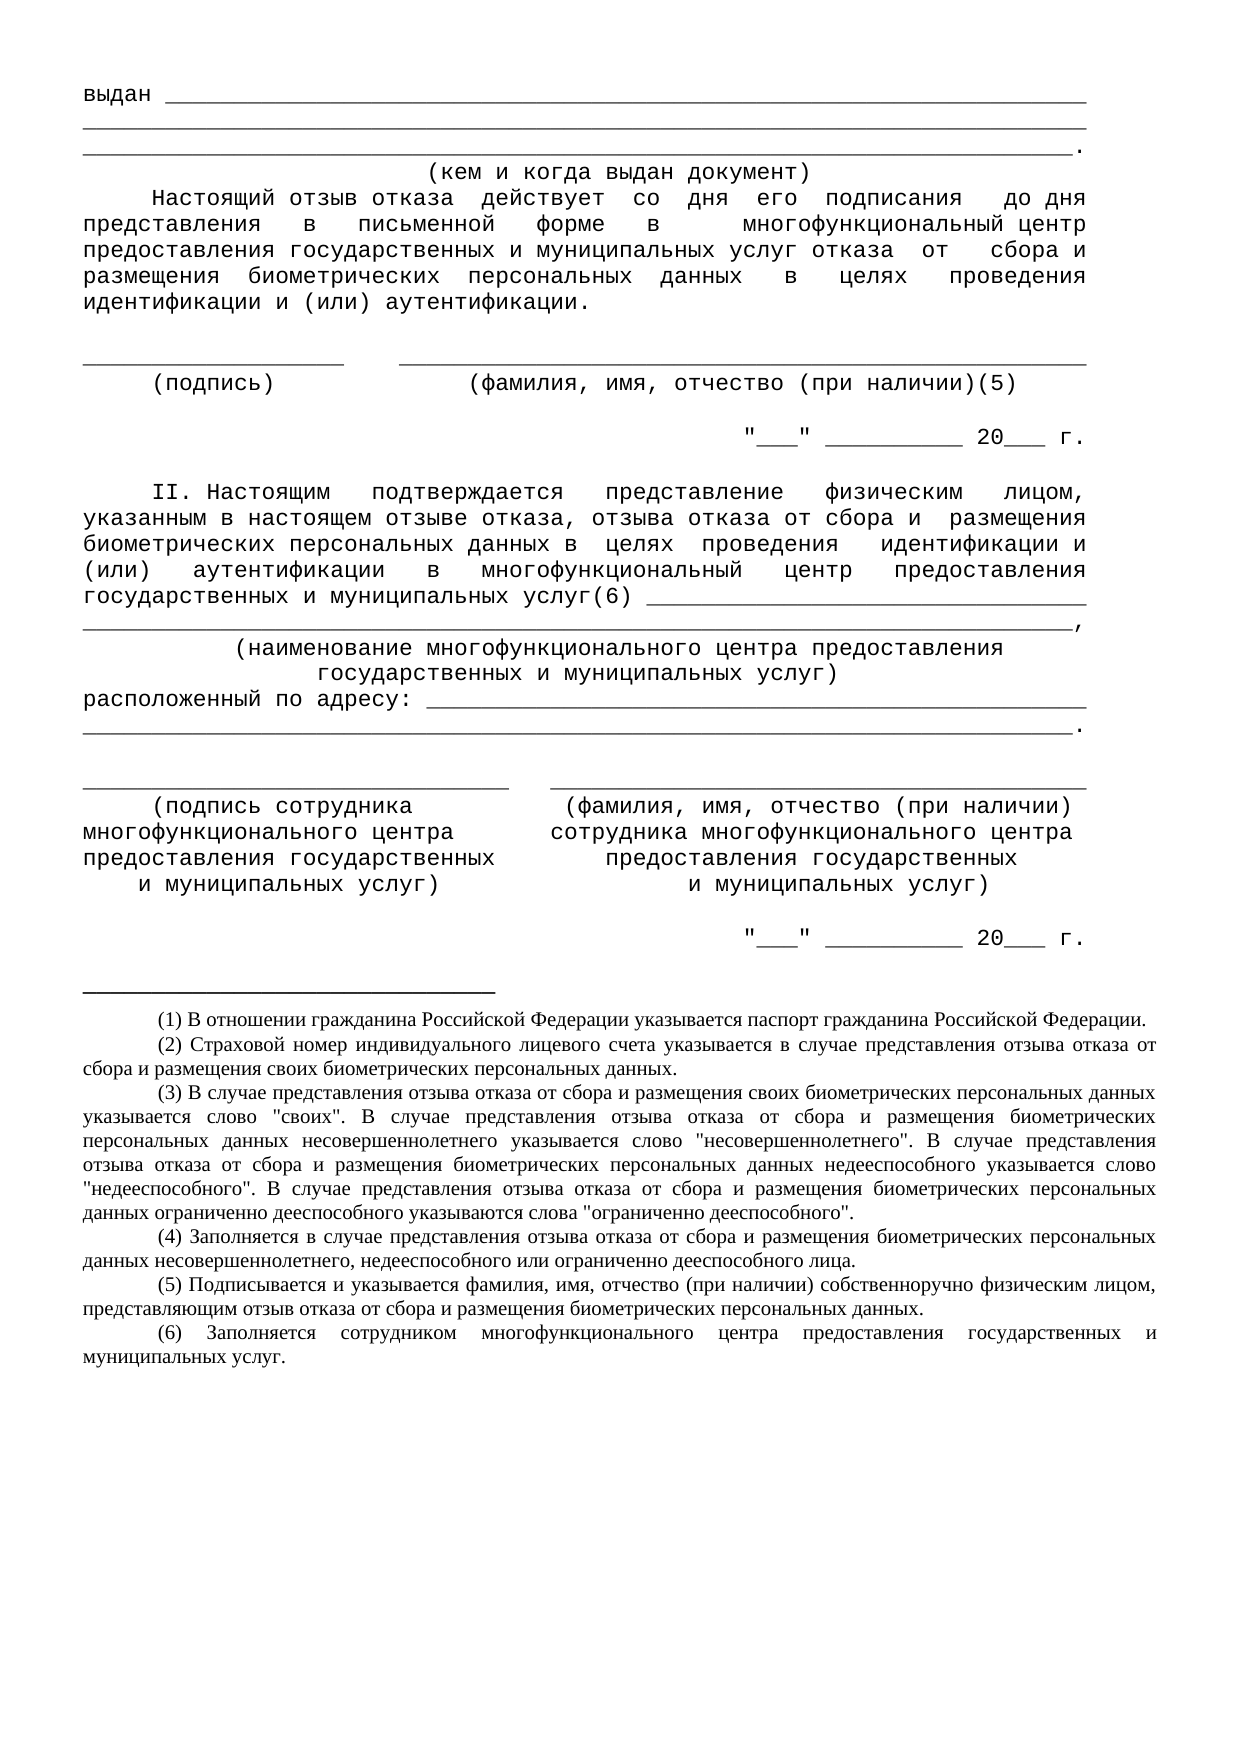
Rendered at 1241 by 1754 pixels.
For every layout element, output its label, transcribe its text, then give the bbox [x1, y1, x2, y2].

text (1) В отношении гражданина Российской Федерации указывается паспорт гражданина Российской Федерации. [83, 1007, 1157, 1031]
text ────────────────────────────── [83, 981, 1157, 1007]
text (подпись) (фамилия, имя, отчество (при наличии)(5) [83, 371, 1157, 397]
text _________________________________________________________________________ [83, 109, 1157, 134]
text (наименование многофункционального центра предоставления [83, 636, 1157, 662]
text (подпись сотрудника (фамилия, имя, отчество (при наличии) [83, 794, 1157, 820]
text (или) аутентификации в многофункциональный центр предоставления [83, 558, 1157, 584]
text (5) Подписывается и указывается фамилия, имя, отчество (при наличии) собственноручно физическим лицом, представляющим отзыв отказа от сбора и размещения биометрических персональных данных. [83, 1272, 1157, 1320]
text государственных и муниципальных услуг) [83, 662, 1157, 688]
text предоставления государственных и муниципальных услуг отказа от сбора и [83, 238, 1157, 264]
text Настоящий отзыв отказа действует со дня его подписания до дня [83, 186, 1157, 212]
text и муниципальных услуг) и муниципальных услуг) [83, 872, 1157, 898]
text выдан ___________________________________________________________________ [83, 83, 1157, 109]
text расположенный по адресу: ________________________________________________ [83, 688, 1157, 714]
text "___" __________ 20___ г. [83, 426, 1157, 451]
text II. Настоящим подтверждается представление физическим лицом, [83, 480, 1157, 506]
text размещения биометрических персональных данных в целях проведения [83, 264, 1157, 290]
text представления в письменной форме в многофункциональный центр [83, 212, 1157, 238]
text (3) В случае представления отзыва отказа от сбора и размещения своих биометрических персональных данных указывается слово "своих". В случае представления отзыва отказа от сбора и размещения биометрических персональных данных несовершеннолетнего указывается слово "несовершеннолетнего". В случае представления отзыва отказа от сбора и размещения биометрических персональных данных недееспособного указывается слово "недееспособного". В случае представления отзыва отказа от сбора и размещения биометрических персональных данных ограниченно дееспособного указываются слова "ограниченно дееспособного". [83, 1079, 1157, 1224]
text _______________________________ _______________________________________ [83, 768, 1157, 794]
text ________________________________________________________________________. [83, 714, 1157, 739]
text государственных и муниципальных услуг(6) ________________________________ [83, 584, 1157, 610]
text ________________________________________________________________________, [83, 610, 1157, 636]
text биометрических персональных данных в целях проведения идентификации и [83, 532, 1157, 558]
text указанным в настоящем отзыве отказа, отзыва отказа от сбора и размещения [83, 506, 1157, 532]
text (2) Страховой номер индивидуального лицевого счета указывается в случае представления отзыва отказа от сбора и размещения своих биометрических персональных данных. [83, 1031, 1157, 1079]
text (4) Заполняется в случае представления отзыва отказа от сбора и размещения биометрических персональных данных несовершеннолетнего, недееспособного или ограниченно дееспособного лица. [83, 1224, 1157, 1272]
text идентификации и (или) аутентификации. [83, 290, 1157, 316]
text (6) Заполняется сотрудником многофункционального центра предоставления государственных и муниципальных услуг. [83, 1320, 1157, 1368]
text ___________________ __________________________________________________ [83, 345, 1157, 371]
text "___" __________ 20___ г. [83, 927, 1157, 953]
text ________________________________________________________________________. [83, 134, 1157, 161]
text многофункционального центра сотрудника многофункционального центра [83, 820, 1157, 846]
text (кем и когда выдан документ) [83, 161, 1157, 186]
text предоставления государственных предоставления государственных [83, 846, 1157, 872]
